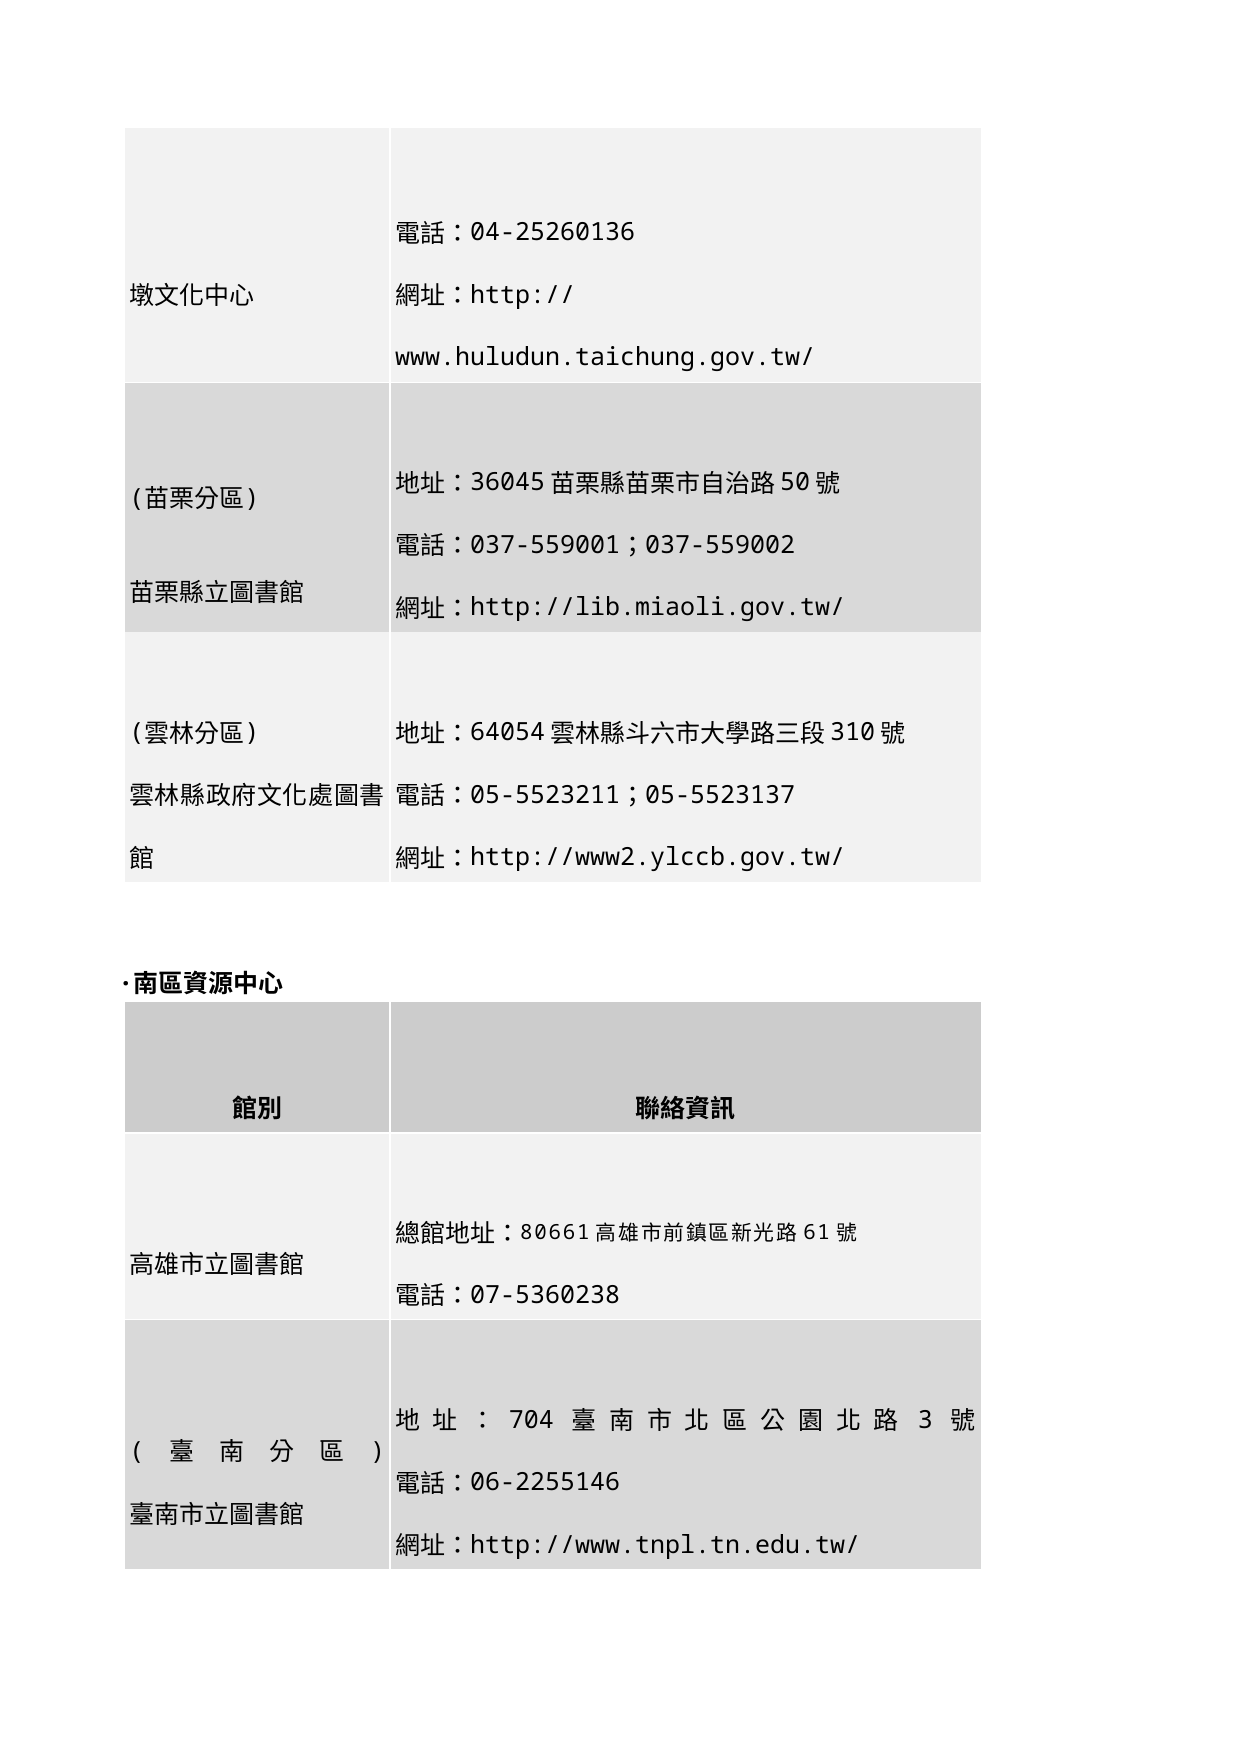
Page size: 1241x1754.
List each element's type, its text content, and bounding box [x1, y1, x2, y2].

table_cell 電話：04-25260136 網址：http://www.huludun.taichung.gov.tw/ [391, 128, 981, 382]
table_header 館別 [125, 1002, 389, 1132]
table_cell 高雄市立圖書館 [125, 1134, 389, 1319]
table_header 聯絡資訊 [391, 1002, 981, 1132]
table_cell 墩文化中心 [125, 128, 389, 382]
table_cell (苗栗分區) 苗栗縣立圖書館 [125, 383, 389, 632]
text ‧南區資源中心 [118, 939, 1122, 1002]
table_cell 地址：36045苗栗縣苗栗市自治路50號 電話：037-559001；037-559002 網址：http://lib.miaoli.gov.tw/ [391, 383, 981, 632]
table_cell 總館地址：80661高雄市前鎮區新光路61號 電話：07-5360238 [391, 1134, 981, 1319]
table_cell (雲林分區) 雲林縣政府文化處圖書館 [125, 632, 389, 882]
table_cell 地址：704臺南市北區公園北路3號 電話：06-2255146 網址：http://www.tnpl.tn.edu.tw/ [391, 1320, 981, 1569]
table_cell 地址：64054雲林縣斗六市大學路三段310號 電話：05-5523211；05-5523137 網址：http://www2.ylccb.gov.tw/ [391, 632, 981, 882]
table_cell (臺南分區) 臺南市立圖書館 [125, 1320, 389, 1569]
